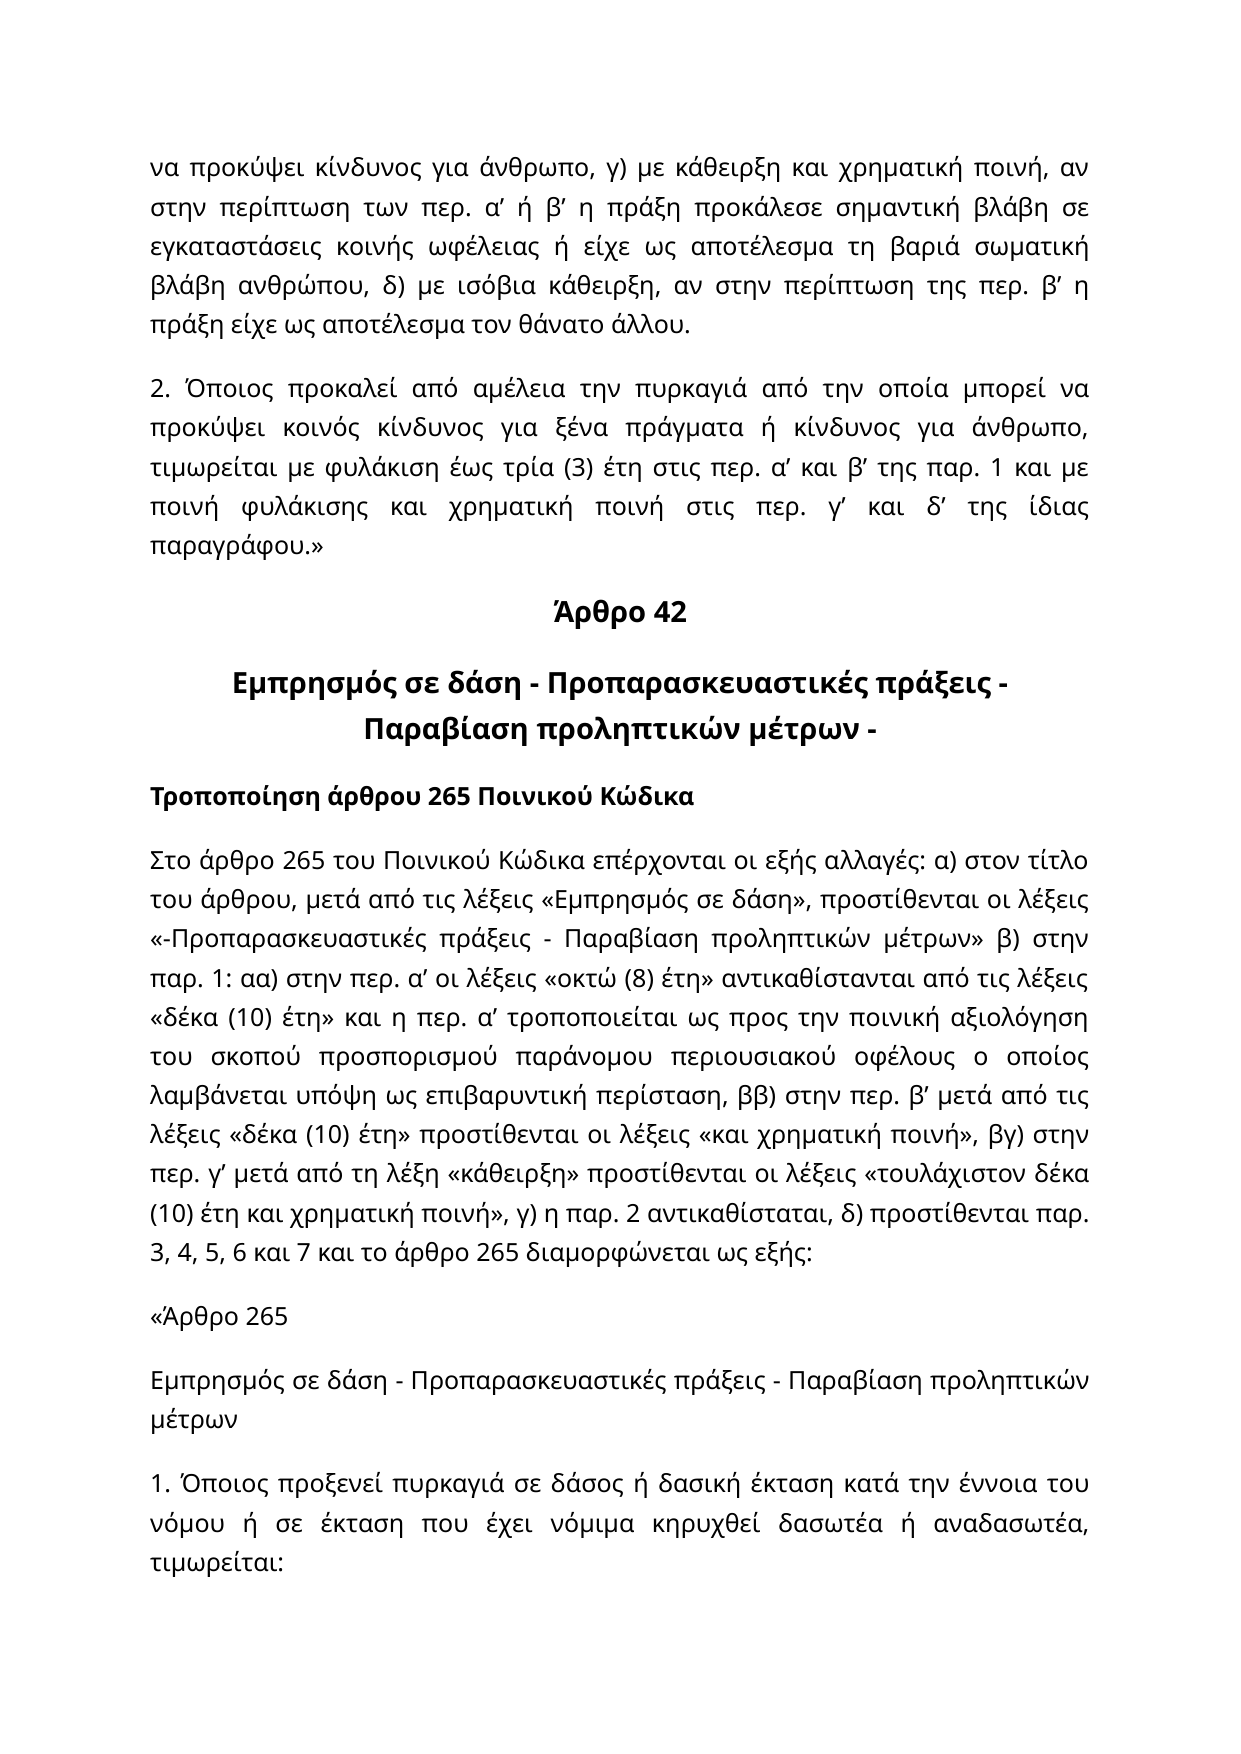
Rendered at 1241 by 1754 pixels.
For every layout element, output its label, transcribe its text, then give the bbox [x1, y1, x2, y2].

text να προκύψει κίνδυνος για άνθρωπο, γ) με κάθειρξη και χρηματική ποινή, αν στην περίπτωση των περ. α’ ή β’ η πράξη προκάλεσε σημαντική βλάβη σε εγκαταστάσεις κοινής ωφέλειας ή είχε ως αποτέλεσμα τη βαριά σωματική βλάβη ανθρώπου, δ) με ισόβια κάθειρξη, αν στην περίπτωση της περ. β’ η πράξη είχε ως αποτέλεσμα τον θάνατο άλλου. [150, 150, 1090, 341]
text Εμπρησμός σε δάση - Προπαρασκευαστικές πράξεις - Παραβίαση προληπτικών μέτρων [150, 1363, 1090, 1436]
text Τροποποίηση άρθρου 265 Ποινικού Κώδικα [150, 778, 1090, 813]
subtitle Άρθρο 42 [150, 592, 1090, 631]
text 1. Όποιος προξενεί πυρκαγιά σε δάσος ή δασική έκταση κατά την έννοια του νόμου ή σε έκταση που έχει νόμιμα κηρυχθεί δασωτέα ή αναδασωτέα, τιμωρείται: [150, 1466, 1090, 1578]
text «Άρθρο 265 [150, 1298, 1090, 1333]
subtitle Εμπρησμός σε δάση - Προπαρασκευαστικές πράξεις - Παραβίαση προληπτικών μέτρων - [150, 662, 1090, 748]
text Στο άρθρο 265 του Ποινικού Κώδικα επέρχονται οι εξής αλλαγές: α) στον τίτλο του άρθρου, μετά από τις λέξεις «Εμπρησμός σε δάση», προστίθενται οι λέξεις «-Προπαρασκευαστικές πράξεις - Παραβίαση προληπτικών μέτρων» β) στην παρ. 1: αα) στην περ. α’ οι λέξεις «οκτώ (8) έτη» αντικαθίστανται από τις λέξεις «δέκα (10) έτη» και η περ. α’ τροποποιείται ως προς την ποινική αξιολόγηση του σκοπού προσπορισμού παράνομου περιουσιακού οφέλους ο οποίος λαμβάνεται υπόψη ως επιβαρυντική περίσταση, ββ) στην περ. β’ μετά από τις λέξεις «δέκα (10) έτη» προστίθενται οι λέξεις «και χρηματική ποινή», βγ) στην περ. γ’ μετά από τη λέξη «κάθειρξη» προστίθενται οι λέξεις «τουλάχιστον δέκα (10) έτη και χρηματική ποινή», γ) η παρ. 2 αντικαθίσταται, δ) προστίθενται παρ. 3, 4, 5, 6 και 7 και το άρθρο 265 διαμορφώνεται ως εξής: [150, 843, 1090, 1268]
text 2. Όποιος προκαλεί από αμέλεια την πυρκαγιά από την οποία μπορεί να προκύψει κοινός κίνδυνος για ξένα πράγματα ή κίνδυνος για άνθρωπο, τιμωρείται με φυλάκιση έως τρία (3) έτη στις περ. α’ και β’ της παρ. 1 και με ποινή φυλάκισης και χρηματική ποινή στις περ. γ’ και δ’ της ίδιας παραγράφου.» [150, 371, 1090, 562]
